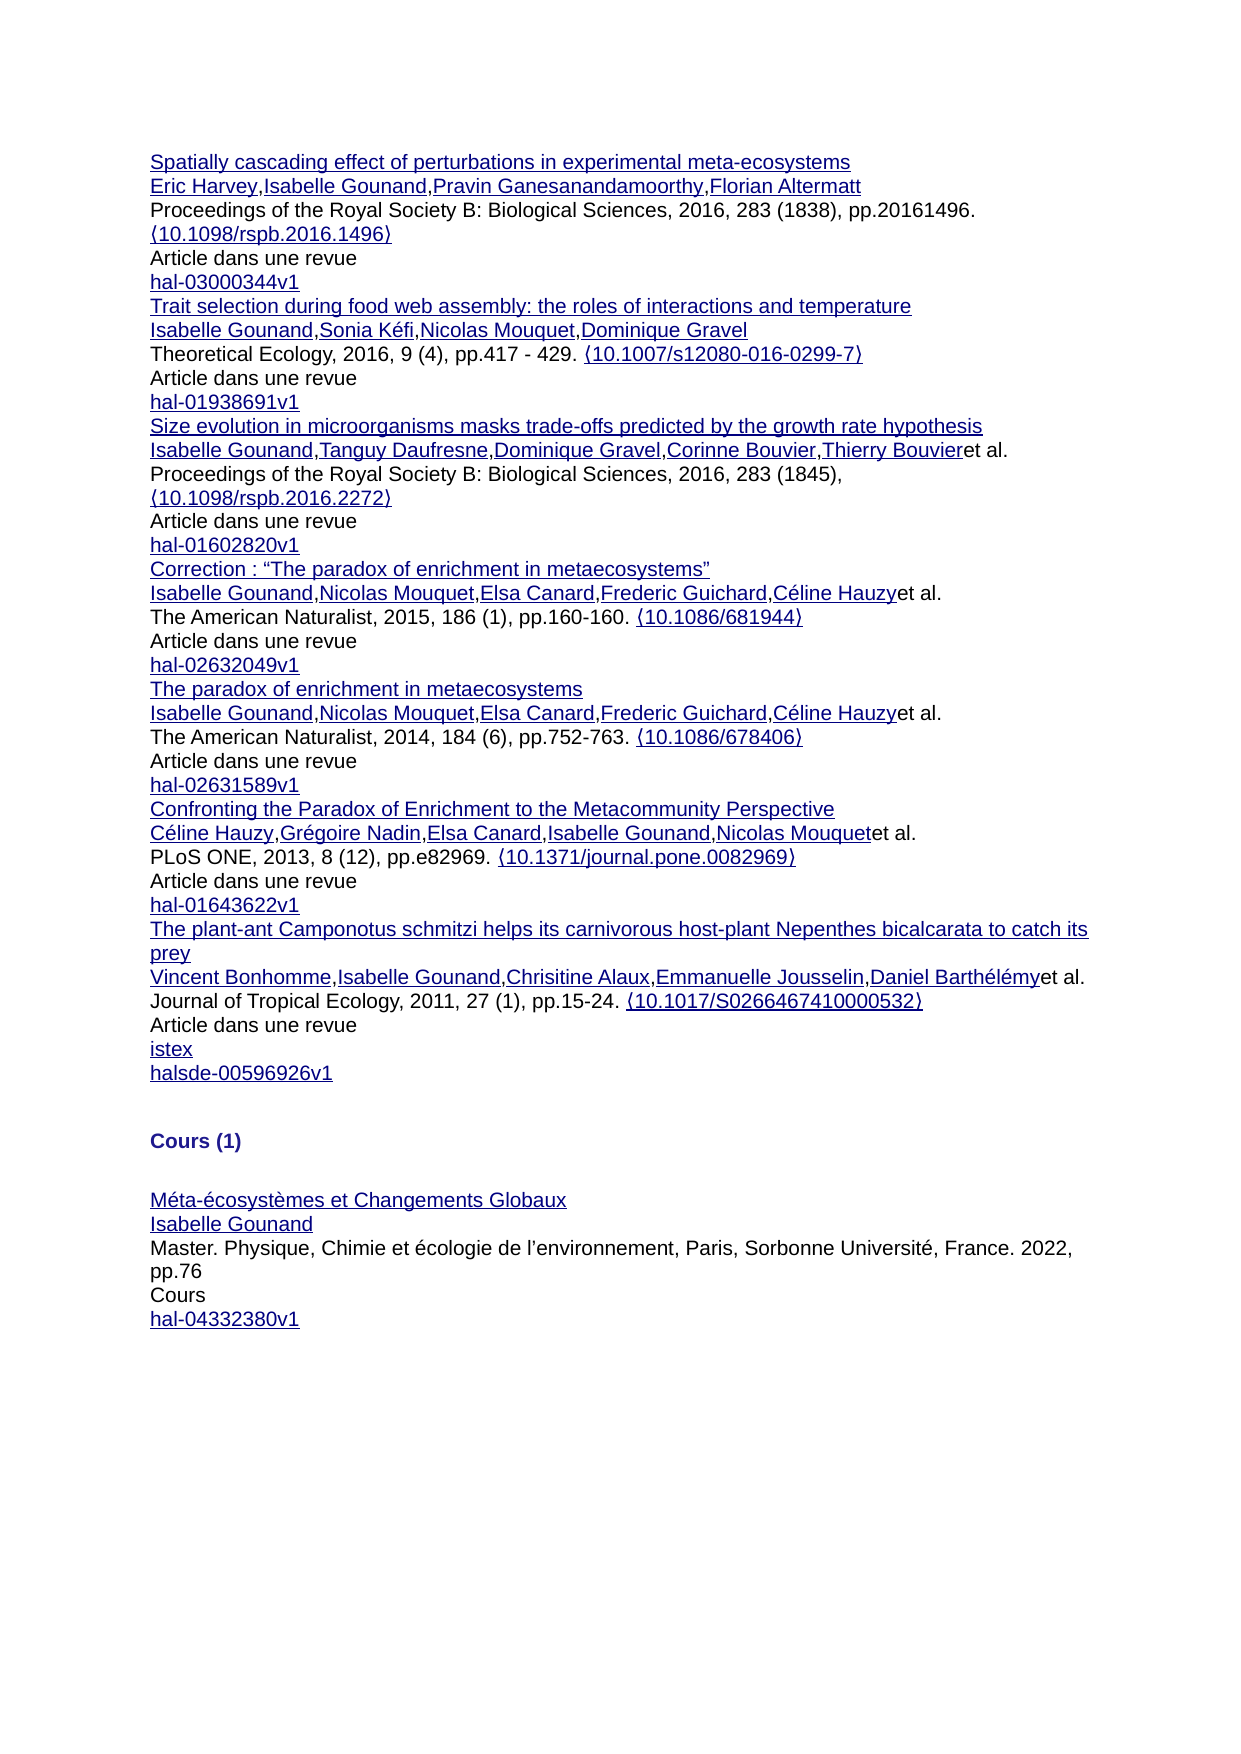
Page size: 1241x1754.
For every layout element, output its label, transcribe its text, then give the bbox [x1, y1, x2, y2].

table_cell Correction : “The paradox of enrichment in metaecosystems” Isabelle Gounand,Nicolas Mouquet,Elsa Canard,Frederic Guichard,Céline Hauzyet al. The American Naturalist, 2015, 186 (1), pp.160-160. ⟨10.1086/681944⟩ Article dans une revue hal-02632049v1 [150, 557, 1090, 677]
table_cell Confronting the Paradox of Enrichment to the Metacommunity Perspective Céline Hauzy,Grégoire Nadin,Elsa Canard,Isabelle Gounand,Nicolas Mouquetet al. PLoS ONE, 2013, 8 (12), pp.e82969. ⟨10.1371/journal.pone.0082969⟩ Article dans une revue hal-01643622v1 [150, 797, 1090, 917]
table_cell Spatially cascading effect of perturbations in experimental meta-ecosystems Eric Harvey,Isabelle Gounand,Pravin Ganesanandamoorthy,Florian Altermatt Proceedings of the Royal Society B: Biological Sciences, 2016, 283 (1838), pp.20161496. ⟨10.1098/rspb.2016.1496⟩ Article dans une revue hal-03000344v1 [150, 150, 1090, 294]
table_cell Trait selection during food web assembly: the roles of interactions and temperature Isabelle Gounand,Sonia Kéfi,Nicolas Mouquet,Dominique Gravel Theoretical Ecology, 2016, 9 (4), pp.417 - 429. ⟨10.1007/s12080-016-0299-7⟩ Article dans une revue hal-01938691v1 [150, 294, 1090, 413]
subtitle Cours (1) [150, 1129, 1090, 1153]
table_cell Size evolution in microorganisms masks trade-offs predicted by the growth rate hypothesis Isabelle Gounand,Tanguy Daufresne,Dominique Gravel,Corinne Bouvier,Thierry Bouvieret al. Proceedings of the Royal Society B: Biological Sciences, 2016, 283 (1845), ⟨10.1098/rspb.2016.2272⟩ Article dans une revue hal-01602820v1 [150, 414, 1090, 557]
table_header Méta-écosystèmes et Changements Globaux Isabelle Gounand Master. Physique, Chimie et écologie de l’environnement, Paris, Sorbonne Université, France. 2022, pp.76 Cours hal-04332380v1 [150, 1188, 1090, 1331]
table_cell The paradox of enrichment in metaecosystems Isabelle Gounand,Nicolas Mouquet,Elsa Canard,Frederic Guichard,Céline Hauzyet al. The American Naturalist, 2014, 184 (6), pp.752-763. ⟨10.1086/678406⟩ Article dans une revue hal-02631589v1 [150, 677, 1090, 797]
table_cell The plant-ant Camponotus schmitzi helps its carnivorous host-plant Nepenthes bicalcarata to catch its prey Vincent Bonhomme,Isabelle Gounand,Chrisitine Alaux,Emmanuelle Jousselin,Daniel Barthélémyet al. Journal of Tropical Ecology, 2011, 27 (1), pp.15-24. ⟨10.1017/S0266467410000532⟩ Article dans une revue istex halsde-00596926v1 [150, 917, 1090, 1084]
